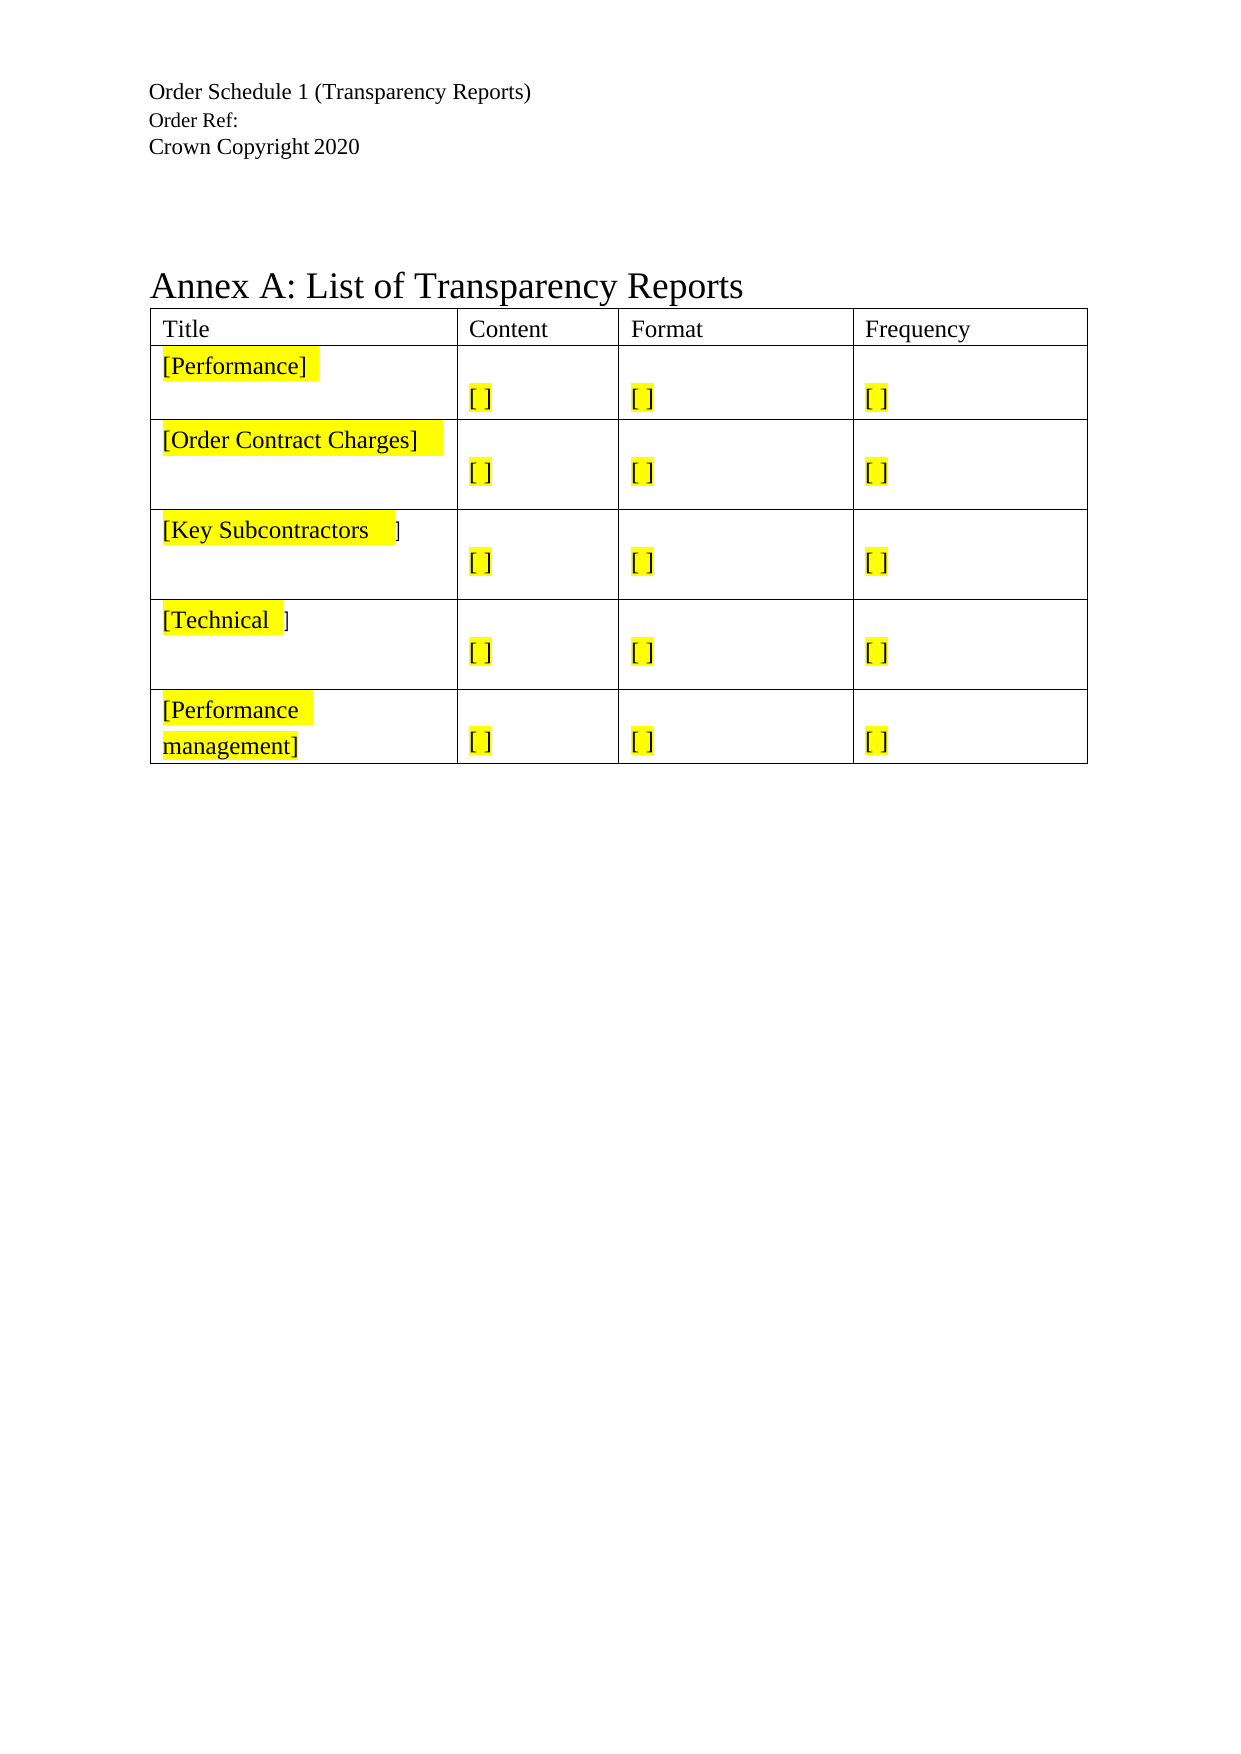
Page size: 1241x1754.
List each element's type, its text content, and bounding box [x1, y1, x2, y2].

table_header Format [619, 309, 853, 344]
table_cell [163, 456, 443, 509]
table_cell [151, 420, 162, 509]
table_header Content [458, 309, 618, 344]
table_cell [163, 545, 395, 599]
table_cell [ ] [619, 690, 853, 763]
table_cell [284, 600, 457, 688]
table_cell [151, 346, 162, 419]
table_cell [ ] [458, 346, 618, 419]
table_cell [ ] [619, 346, 853, 419]
table_cell [ ] [458, 510, 618, 599]
table_cell [319, 346, 457, 419]
table_cell [443, 420, 457, 509]
table_cell [Performance] [163, 346, 319, 381]
table_cell [151, 510, 162, 599]
table_cell [Performance [163, 690, 313, 725]
table_cell [ ] [458, 600, 618, 688]
table_cell [ ] [619, 420, 853, 509]
table_cell management] [163, 725, 313, 763]
table_cell [Technical [163, 600, 283, 635]
table_cell [ ] [854, 510, 1087, 599]
table_cell [Key Subcontractors [163, 510, 395, 545]
table_header Frequency [854, 309, 1087, 344]
table_cell [ ] [458, 690, 618, 763]
table_cell [163, 635, 283, 688]
table_cell [395, 510, 457, 599]
subtitle Annex A: List of Transparency Reports [149, 263, 1090, 306]
text Crown Copyright 2020 [148, 133, 1090, 160]
table_cell [163, 381, 319, 419]
table_cell [ ] [854, 600, 1087, 688]
table_cell [ ] [854, 420, 1087, 509]
table_cell [ ] [619, 510, 853, 599]
text Order Schedule 1 (Transparency Reports) [148, 78, 1090, 104]
table_cell [ ] [854, 690, 1087, 763]
table_cell [151, 600, 162, 688]
table_cell [313, 690, 457, 763]
table_cell [ ] [619, 600, 853, 688]
table_cell [ ] [458, 420, 618, 509]
text Order Ref: [148, 106, 1090, 132]
table_cell [ ] [854, 346, 1087, 419]
table_header Title [151, 309, 457, 344]
table_cell [Order Contract Charges] [163, 420, 443, 456]
table_cell [151, 690, 162, 763]
